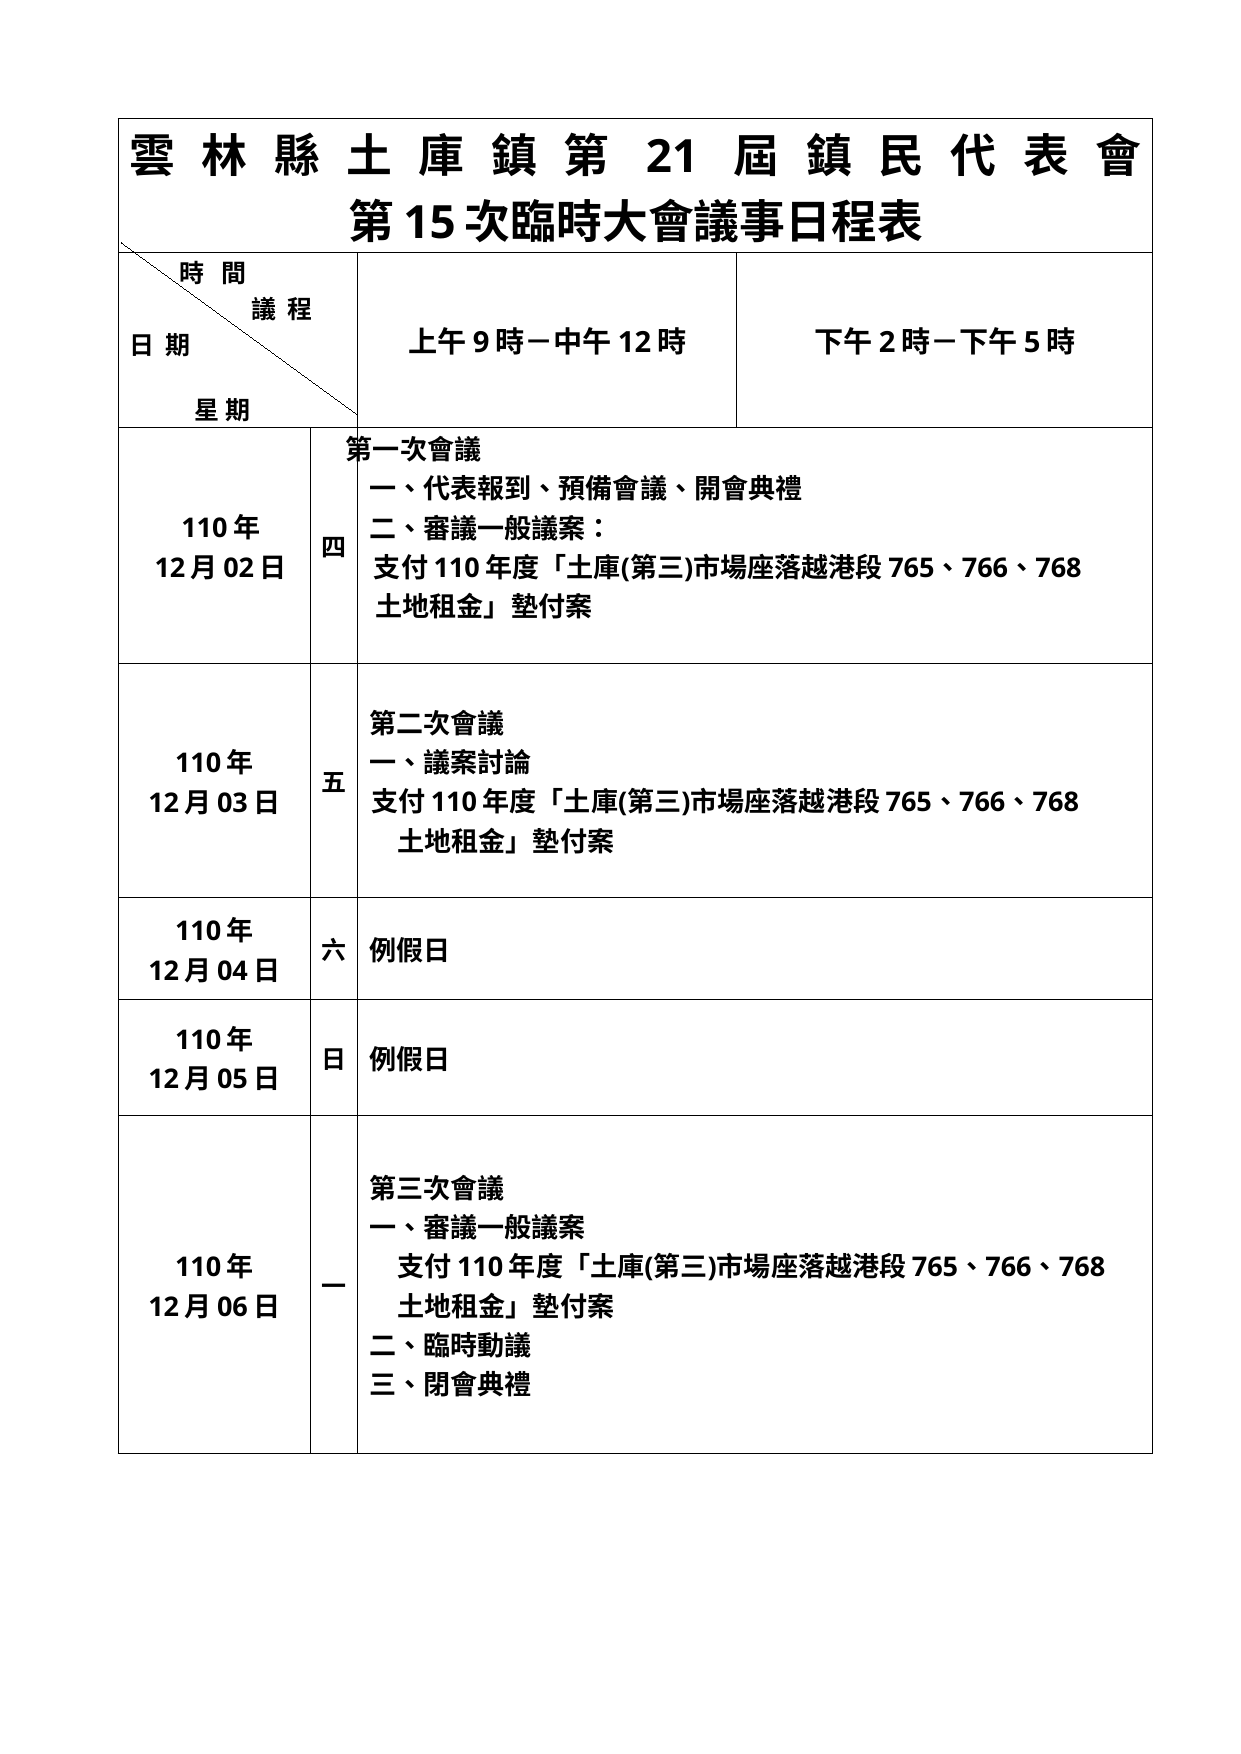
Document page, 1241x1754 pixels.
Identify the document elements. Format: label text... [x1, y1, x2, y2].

table_cell 一 [311, 1116, 357, 1453]
table_cell 例假日 [358, 1000, 1152, 1115]
table_cell 五 [311, 664, 357, 897]
table_cell 第二次會議 一、議案討論 支付110年度「土庫(第三)市場座落越港段765、766、768 土地租金」墊付案 [358, 664, 1152, 897]
table_cell 六 [311, 898, 357, 999]
table_cell 110年 12月04日 [119, 898, 310, 999]
table_cell 四 [311, 428, 357, 663]
table_cell 例假日 [358, 898, 1152, 999]
table_cell 110年 12月03日 [119, 664, 310, 897]
table_cell 110年 12月06日 [119, 1116, 310, 1453]
table_cell 下午2時－下午5時 [737, 253, 1152, 427]
table_cell 上午9時－中午12時 [358, 253, 736, 427]
table_cell 時 間 議 程 日 期 星 期 [119, 253, 357, 427]
table_cell 110年 12月02日 [119, 428, 310, 663]
table_cell 第三次會議 一、審議一般議案 支付110年度「土庫(第三)市場座落越港段765、766、768 土地租金」墊付案 二、臨時動議 三、閉會典禮 [358, 1116, 1152, 1453]
table_cell 第一次會議 一、代表報到、預備會議、開會典禮 二、審議一般議案： 支付110年度「土庫(第三)市場座落越港段765、766、768 土地租金」墊付案 [358, 428, 1152, 663]
table_header 雲林縣土庫鎮第21屆鎮民代表會 第15次臨時大會議事日程表 [119, 119, 1152, 252]
table_cell 日 [311, 1000, 357, 1115]
table_cell 110年 12月05日 [119, 1000, 310, 1115]
